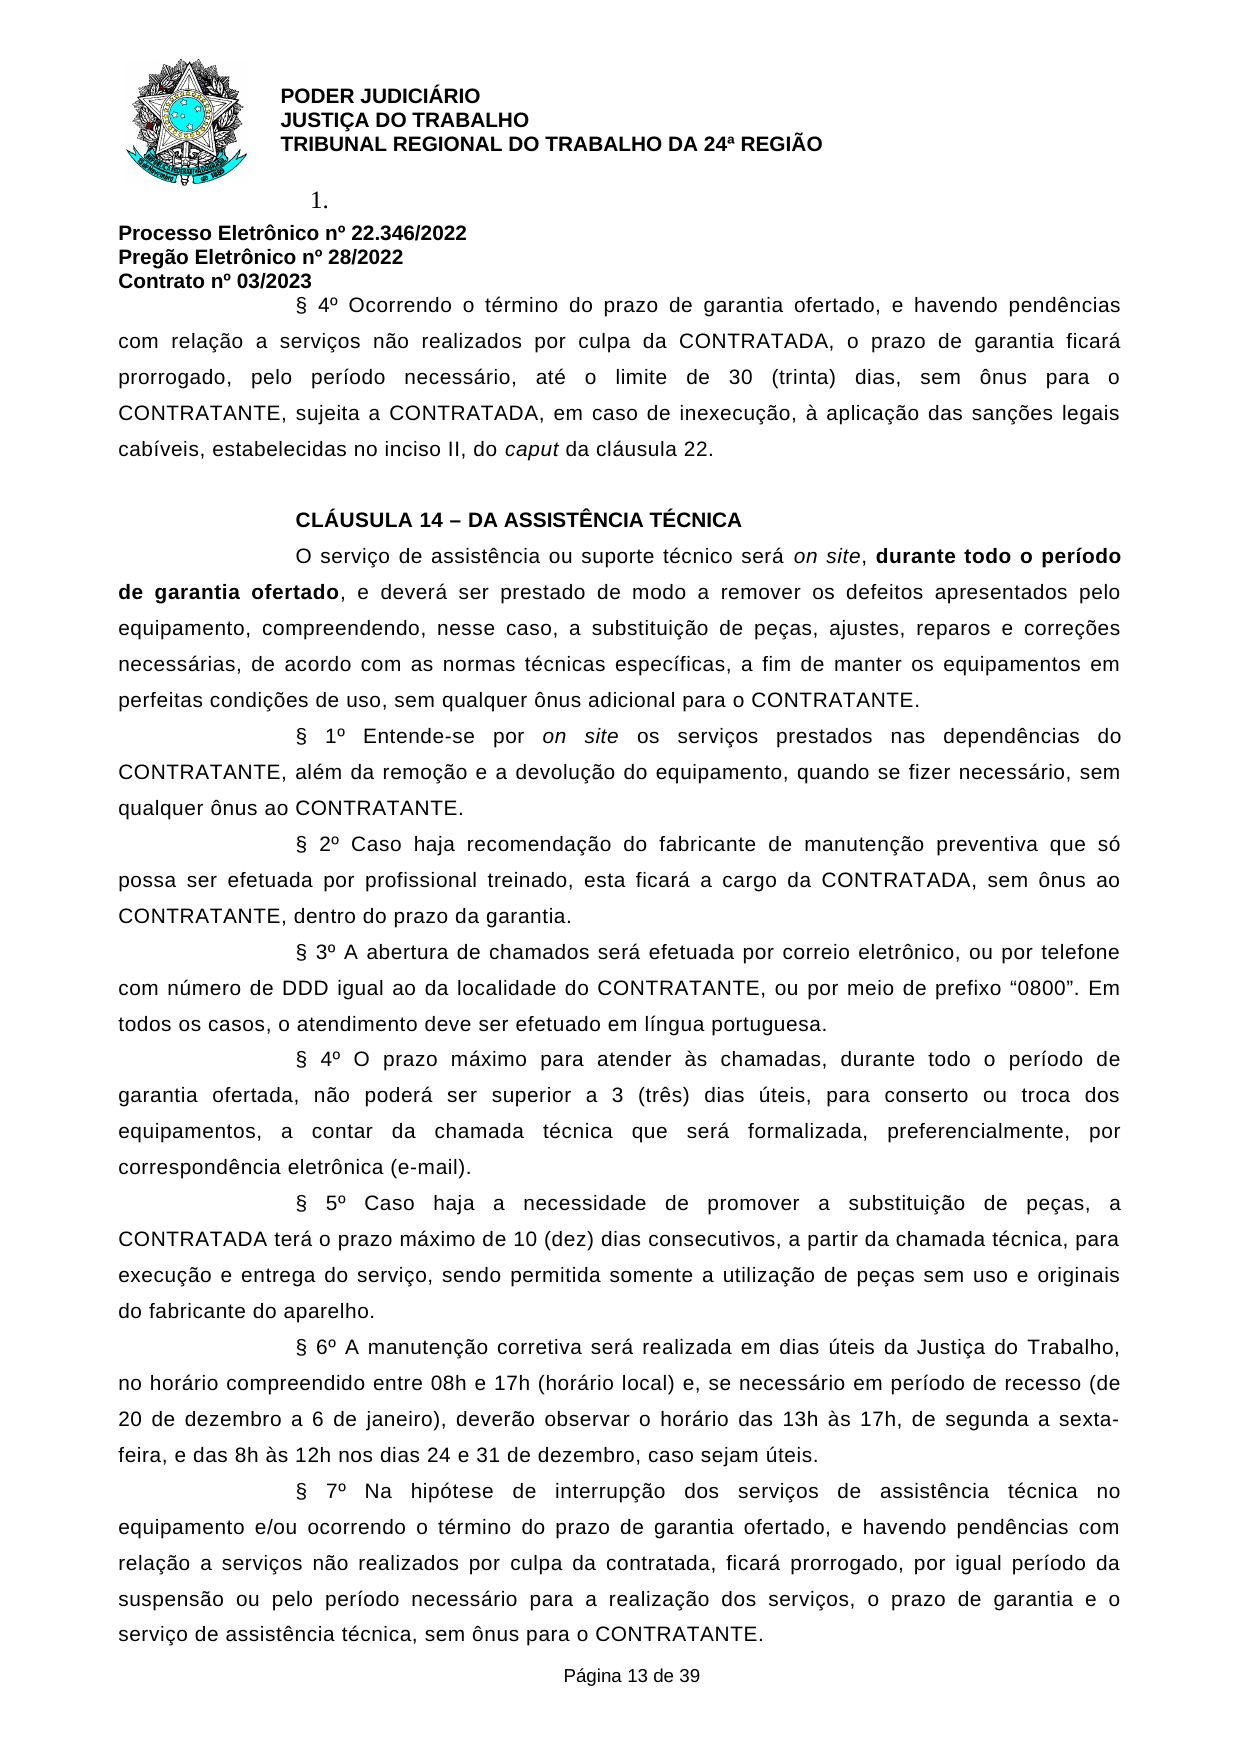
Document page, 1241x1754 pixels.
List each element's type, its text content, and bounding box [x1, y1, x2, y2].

text O serviço de assistência ou suporte técnico será on site, durante todo o período de garantia ofertado, e deverá ser prestado de modo a remover os defeitos apresentados pelo equipamento, compreendendo, nesse caso, a substituição de peças, ajustes, reparos e correções necessárias, de acordo com as normas técnicas específicas, a fim de manter os equipamentos em perfeitas condições de uso, sem qualquer ônus adicional para o CONTRATANTE. [118, 544, 1122, 712]
text CLÁUSULA 14 – DA ASSISTÊNCIA TÉCNICA [118, 508, 1122, 532]
text § 4º O prazo máximo para atender às chamadas, durante todo o período de garantia ofertada, não poderá ser superior a 3 (três) dias úteis, para conserto ou troca dos equipamentos, a contar da chamada técnica que será formalizada, preferencialmente, por correspondência eletrônica (e-mail). [118, 1047, 1122, 1179]
text § 3º A abertura de chamados será efetuada por correio eletrônico, ou por telefone com número de DDD igual ao da localidade do CONTRATANTE, ou por meio de prefixo “0800”. Em todos os casos, o atendimento deve ser efetuado em língua portuguesa. [118, 939, 1122, 1035]
text § 5º Caso haja a necessidade de promover a substituição de peças, a CONTRATADA terá o prazo máximo de 10 (dez) dias consecutivos, a partir da chamada técnica, para execução e entrega do serviço, sendo permitida somente a utilização de peças sem uso e originais do fabricante do aparelho. [118, 1191, 1122, 1323]
text § 1º Entende-se por on site os serviços prestados nas dependências do CONTRATANTE, além da remoção e a devolução do equipamento, quando se fizer necessário, sem qualquer ônus ao CONTRATANTE. [118, 724, 1122, 820]
text § 2º Caso haja recomendação do fabricante de manutenção preventiva que só possa ser efetuada por profissional treinado, esta ficará a cargo da CONTRATADA, sem ônus ao CONTRATANTE, dentro do prazo da garantia. [118, 832, 1122, 927]
text § 4º Ocorrendo o término do prazo de garantia ofertado, e havendo pendências com relação a serviços não realizados por culpa da CONTRATADA, o prazo de garantia ficará prorrogado, pelo período necessário, até o limite de 30 (trinta) dias, sem ônus para o CONTRATANTE, sujeita a CONTRATADA, em caso de inexecução, à aplicação das sanções legais cabíveis, estabelecidas no inciso II, do caput da cláusula 22. [118, 293, 1122, 460]
text § 7º Na hipótese de interrupção dos serviços de assistência técnica no equipamento e/ou ocorrendo o término do prazo de garantia ofertado, e havendo pendências com relação a serviços não realizados por culpa da contratada, ficará prorrogado, por igual período da suspensão ou pelo período necessário para a realização dos serviços, o prazo de garantia e o serviço de assistência técnica, sem ônus para o CONTRATANTE. [118, 1478, 1122, 1646]
text § 6º A manutenção corretiva será realizada em dias úteis da Justiça do Trabalho, no horário compreendido entre 08h e 17h (horário local) e, se necessário em período de recesso (de 20 de dezembro a 6 de janeiro), deverão observar o horário das 13h às 17h, de segunda a sexta-feira, e das 8h às 12h nos dias 24 e 31 de dezembro, caso sejam úteis. [118, 1335, 1122, 1467]
